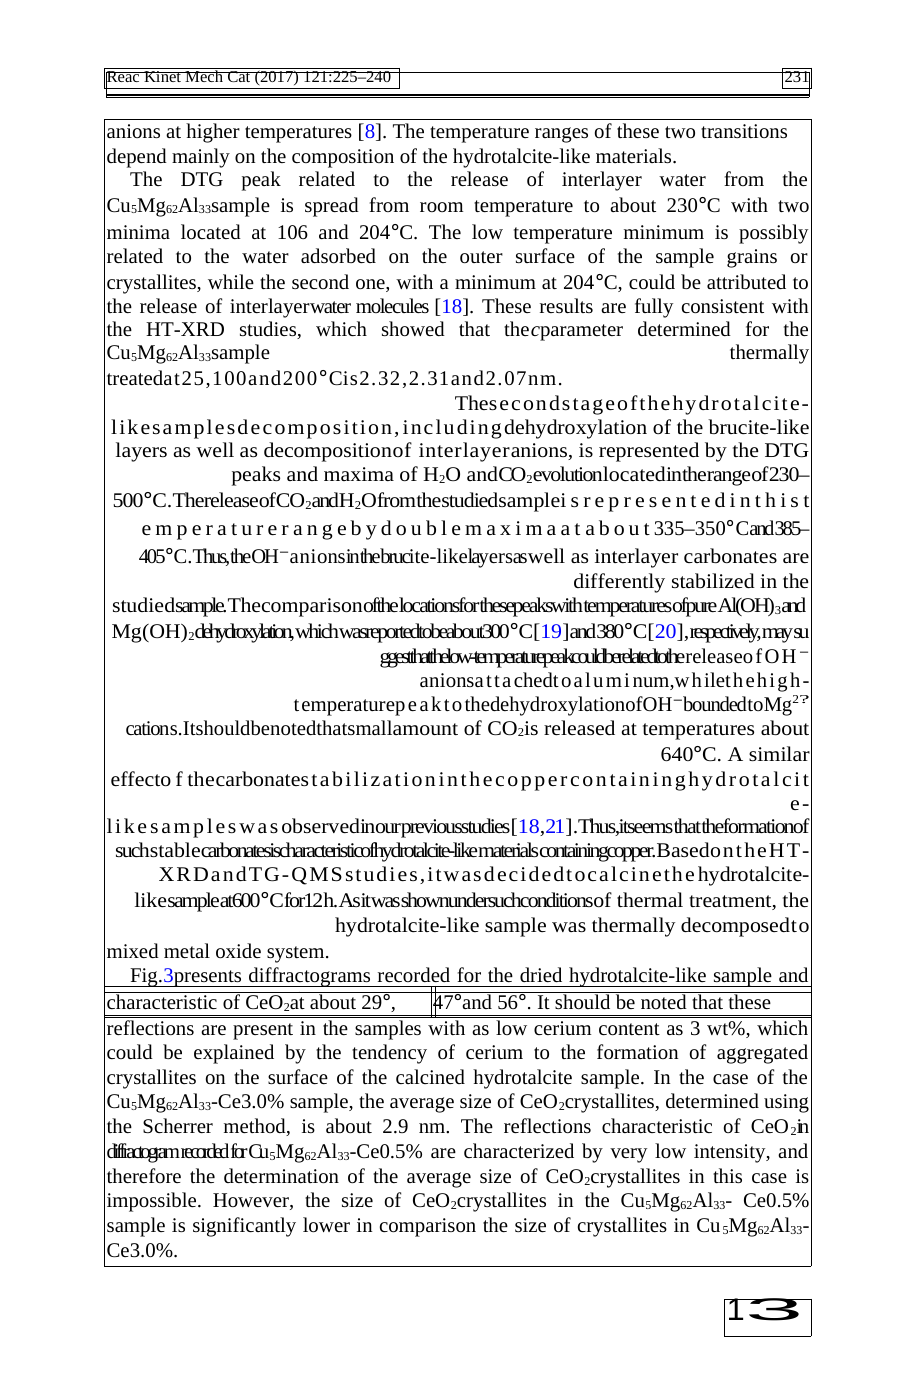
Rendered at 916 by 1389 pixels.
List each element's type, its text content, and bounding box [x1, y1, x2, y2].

text 13 [726, 1300, 811, 1326]
text Fig.3presents diffractograms recorded for the dried hydrotalcite-like sample and its calcined form (600°C/12 h) as well as the calcined samples doped with cerium (0.5 and 3.0 wt%). The diffractogram recorded for the calcined Cu5Mg62Al33sample contains the reflections characteristic of periclase (MgO) at 2h values of36°, 43°and64°.Thedepositionofceriumresultedinanappearanceofthereflection [106, 965, 809, 986]
text reflections are present in the samples with as low cerium content as 3 wt%, which could be explained by the tendency of cerium to the formation of aggregated crystallites on the surface of the calcined hydrotalcite sample. In the case of the Cu5Mg62Al33-Ce3.0% sample, the average size of CeO2crystallites, determined using the Scherrer method, is about 2.9 nm. The reflections characteristic of CeO2in diffractogram recorded for Cu5Mg62Al33-Ce0.5% are characterized by very low intensity, and therefore the determination of the average size of CeO2crystallites in this case is impossible. However, the size of CeO2crystallites in the Cu5Mg62Al33- Ce0.5% sample is significantly lower in comparison the size of crystallites in Cu5Mg62Al33-Ce3.0%. [106, 1016, 809, 1262]
text mixed metal oxide system. [106, 939, 811, 963]
text Reac Kinet Mech Cat (2017) 121:225–240 [107, 73, 399, 86]
text Thesecondstageofthehydrotalcite-likesamplesdecomposition,includingdehydroxylation of the brucite-like layers as well as decompositionof interlayeranions, is represented by the DTG peaks and maxima of H2O andCO2evolutionlocatedintherangeof230–500°C.ThereleaseofCO2andH2Ofromthestudiedsampleisrepresentedinthistemperaturerangebydoublemaximaatabout335–350°Cand385–405°C.Thus,theOH-anionsinthebrucite-likelayersaswell as interlayer carbonates are differently stabilized in the studiedsample.ThecomparisonofthelocationsforthesepeakswithtemperaturesofpureAl(OH)3andMg(OH)2dehydroxylation,whichwasreportedtobeabout300°C[19]and380°C[20],respectively,maysuggestthatthelow-temperaturepeakcouldberelatedtothereleaseofOH-anionsattachedtoaluminum,whilethehigh-temperaturepeaktothedehydroxylationofOH-boundedtoMg2?cations.Itshouldbenotedthatsmallamount of CO2is released at temperatures about 640°C. A similar effectofthecarbonatestabilizationinthecoppercontaininghydrotalcite-likesampleswasobservedinourpreviousstudies[18,21].Thus,itseemsthattheformationofsuchstablecarbonatesischaracteristicofhydrotalcite-likematerialscontainingcopper.BasedontheHT-XRDandTG-QMSstudies,itwasdecidedtocalcinethehydrotalcite-likesampleat600°Cfor12h.Asitwasshownundersuchconditionsof thermal treatment, the hydrotalcite-like sample was thermally decomposedto [106, 391, 809, 937]
text 231 [784, 69, 811, 86]
text The DTG peak related to the release of interlayer water from the Cu5Mg62Al33sample is spread from room temperature to about 230°C with two minima located at 106 and 204°C. The low temperature minimum is possibly related to the water adsorbed on the outer surface of the sample grains or crystallites, while the second one, with a minimum at 204°C, could be attributed to the release of interlayerwater molecules [18]. These results are fully consistent with the HT-XRD studies, which showed that thecparameter determined for the Cu5Mg62Al33sample thermally treatedat25,100and200°Cis2.32,2.31and2.07nm. [106, 168, 809, 391]
text characteristic of CeO2at about 29°, [106, 987, 431, 1015]
text 47°and 56°. It should be noted that these [433, 987, 811, 1015]
text anions at higher temperatures [8]. The temperature ranges of these two transitions depend mainly on the composition of the hydrotalcite-like materials. [106, 120, 807, 168]
